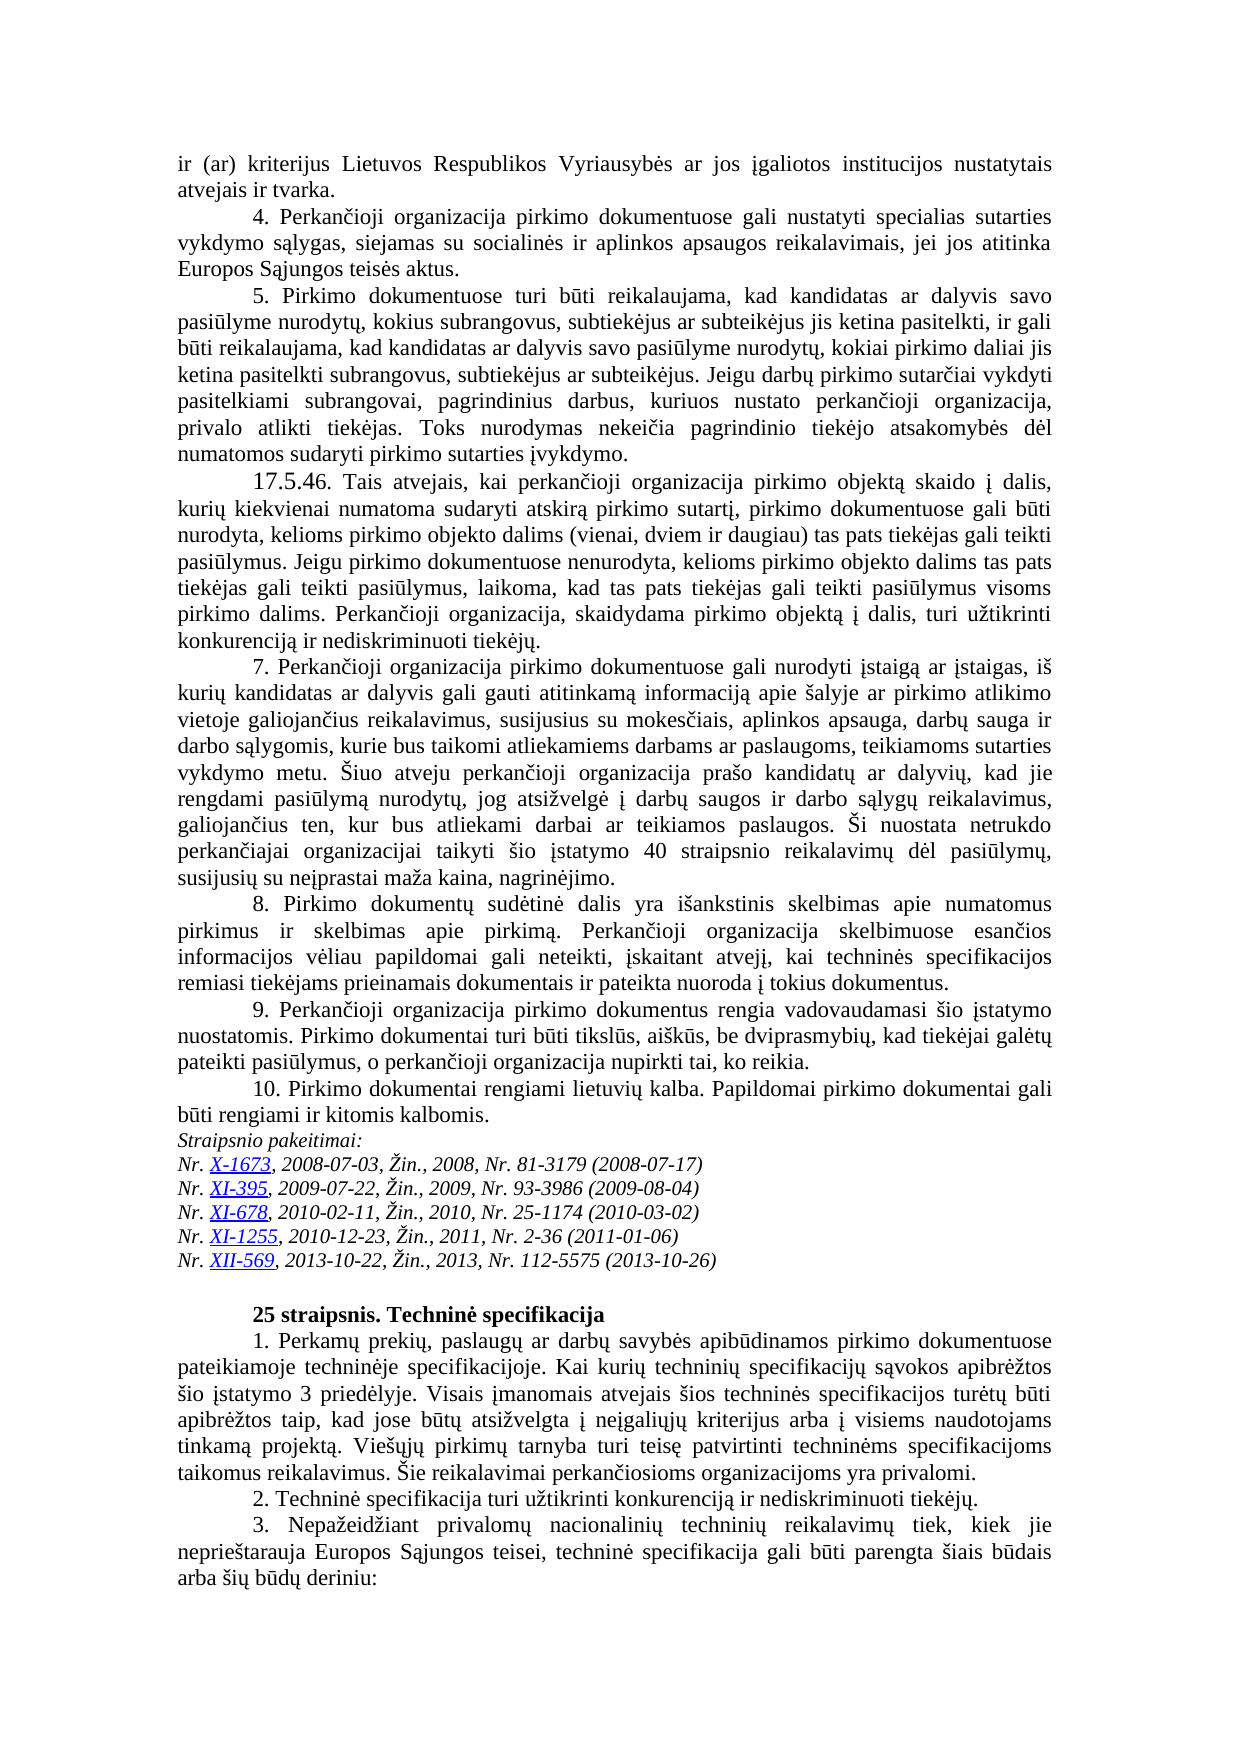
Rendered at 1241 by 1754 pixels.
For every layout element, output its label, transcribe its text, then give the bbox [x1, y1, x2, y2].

text 9. Perkančioji organizacija pirkimo dokumentus rengia vadovaudamasi šio įstatymo nuostatomis. Pirkimo dokumentai turi būti tikslūs, aiškūs, be dviprasmybių, kad tiekėjai galėtų pateikti pasiūlymus, o perkančioji organizacija nupirkti tai, ko reikia. [177, 996, 1053, 1075]
text 5. Pirkimo dokumentuose turi būti reikalaujama, kad kandidatas ar dalyvis savo pasiūlyme nurodytų, kokius subrangovus, subtiekėjus ar subteikėjus jis ketina pasitelkti, ir gali būti reikalaujama, kad kandidatas ar dalyvis savo pasiūlyme nurodytų, kokiai pirkimo daliai jis ketina pasitelkti subrangovus, subtiekėjus ar subteikėjus. Jeigu darbų pirkimo sutarčiai vykdyti pasitelkiami subrangovai, pagrindinius darbus, kuriuos nustato perkančioji organizacija, privalo atlikti tiekėjas. Toks nurodymas nekeičia pagrindinio tiekėjo atsakomybės dėl numatomos sudaryti pirkimo sutarties įvykdymo. [177, 282, 1053, 466]
text Nr. XII-569, 2013-10-22, Žin., 2013, Nr. 112-5575 (2013-10-26) [177, 1248, 1053, 1272]
subtitle 6. Tais atvejais, kai perkančioji organizacija pirkimo objektą skaido į dalis, kurių kiekvienai numatoma sudaryti atskirą pirkimo sutartį, pirkimo dokumentuose gali būti nurodyta, kelioms pirkimo objekto dalims (vienai, dviem ir daugiau) tas pats tiekėjas gali teikti pasiūlymus. Jeigu pirkimo dokumentuose nenurodyta, kelioms pirkimo objekto dalims tas pats tiekėjas gali teikti pasiūlymus, laikoma, kad tas pats tiekėjas gali teikti pasiūlymus visoms pirkimo dalims. Perkančioji organizacija, skaidydama pirkimo objektą į dalis, turi užtikrinti konkurenciją ir nediskriminuoti tiekėjų. [177, 466, 1053, 653]
text 4. Perkančioji organizacija pirkimo dokumentuose gali nustatyti specialias sutarties vykdymo sąlygas, siejamas su socialinės ir aplinkos apsaugos reikalavimais, jei jos atitinka Europos Sąjungos teisės aktus. [177, 203, 1053, 282]
text Nr. XI-395, 2009-07-22, Žin., 2009, Nr. 93-3986 (2009-08-04) [177, 1176, 1053, 1200]
text 7. Perkančioji organizacija pirkimo dokumentuose gali nurodyti įstaigą ar įstaigas, iš kurių kandidatas ar dalyvis gali gauti atitinkamą informaciją apie šalyje ar pirkimo atlikimo vietoje galiojančius reikalavimus, susijusius su mokesčiais, aplinkos apsauga, darbų sauga ir darbo sąlygomis, kurie bus taikomi atliekamiems darbams ar paslaugoms, teikiamoms sutarties vykdymo metu. Šiuo atveju perkančioji organizacija prašo kandidatų ar dalyvių, kad jie rengdami pasiūlymą nurodytų, jog atsižvelgė į darbų saugos ir darbo sąlygų reikalavimus, galiojančius ten, kur bus atliekami darbai ar teikiamos paslaugos. Ši nuostata netrukdo perkančiajai organizacijai taikyti šio įstatymo 40 straipsnio reikalavimų dėl pasiūlymų, susijusių su neįprastai maža kaina, nagrinėjimo. [177, 653, 1053, 890]
text Straipsnio pakeitimai: [177, 1127, 1053, 1152]
text 10. Pirkimo dokumentai rengiami lietuvių kalba. Papildomai pirkimo dokumentai gali būti rengiami ir kitomis kalbomis. [177, 1075, 1053, 1127]
text 3. Nepažeidžiant privalomų nacionalinių techninių reikalavimų tiek, kiek jie neprieštarauja Europos Sąjungos teisei, techninė specifikacija gali būti parengta šiais būdais arba šių būdų deriniu: [177, 1511, 1053, 1591]
text Nr. XI-1255, 2010-12-23, Žin., 2011, Nr. 2-36 (2011-01-06) [177, 1224, 1053, 1248]
text 25 straipsnis. Techninė specifikacija [177, 1301, 1053, 1327]
text ir (ar) kriterijus Lietuvos Respublikos Vyriausybės ar jos įgaliotos institucijos nustatytais atvejais ir tvarka. [177, 150, 1053, 203]
text Nr. X-1673, 2008-07-03, Žin., 2008, Nr. 81-3179 (2008-07-17) [177, 1152, 1053, 1176]
text 1. Perkamų prekių, paslaugų ar darbų savybės apibūdinamos pirkimo dokumentuose pateikiamoje techninėje specifikacijoje. Kai kurių techninių specifikacijų sąvokos apibrėžtos šio įstatymo 3 priedėlyje. Visais įmanomais atvejais šios techninės specifikacijos turėtų būti apibrėžtos taip, kad jose būtų atsižvelgta į neįgaliųjų kriterijus arba į visiems naudotojams tinkamą projektą. Viešųjų pirkimų tarnyba turi teisę patvirtinti techninėms specifikacijoms taikomus reikalavimus. Šie reikalavimai perkančiosioms organizacijoms yra privalomi. [177, 1327, 1053, 1485]
text 8. Pirkimo dokumentų sudėtinė dalis yra išankstinis skelbimas apie numatomus pirkimus ir skelbimas apie pirkimą. Perkančioji organizacija skelbimuose esančios informacijos vėliau papildomai gali neteikti, įskaitant atvejį, kai techninės specifikacijos remiasi tiekėjams prieinamais dokumentais ir pateikta nuoroda į tokius dokumentus. [177, 890, 1053, 996]
text Nr. XI-678, 2010-02-11, Žin., 2010, Nr. 25-1174 (2010-03-02) [177, 1200, 1053, 1224]
text 2. Techninė specifikacija turi užtikrinti konkurenciją ir nediskriminuoti tiekėjų. [177, 1485, 1053, 1511]
